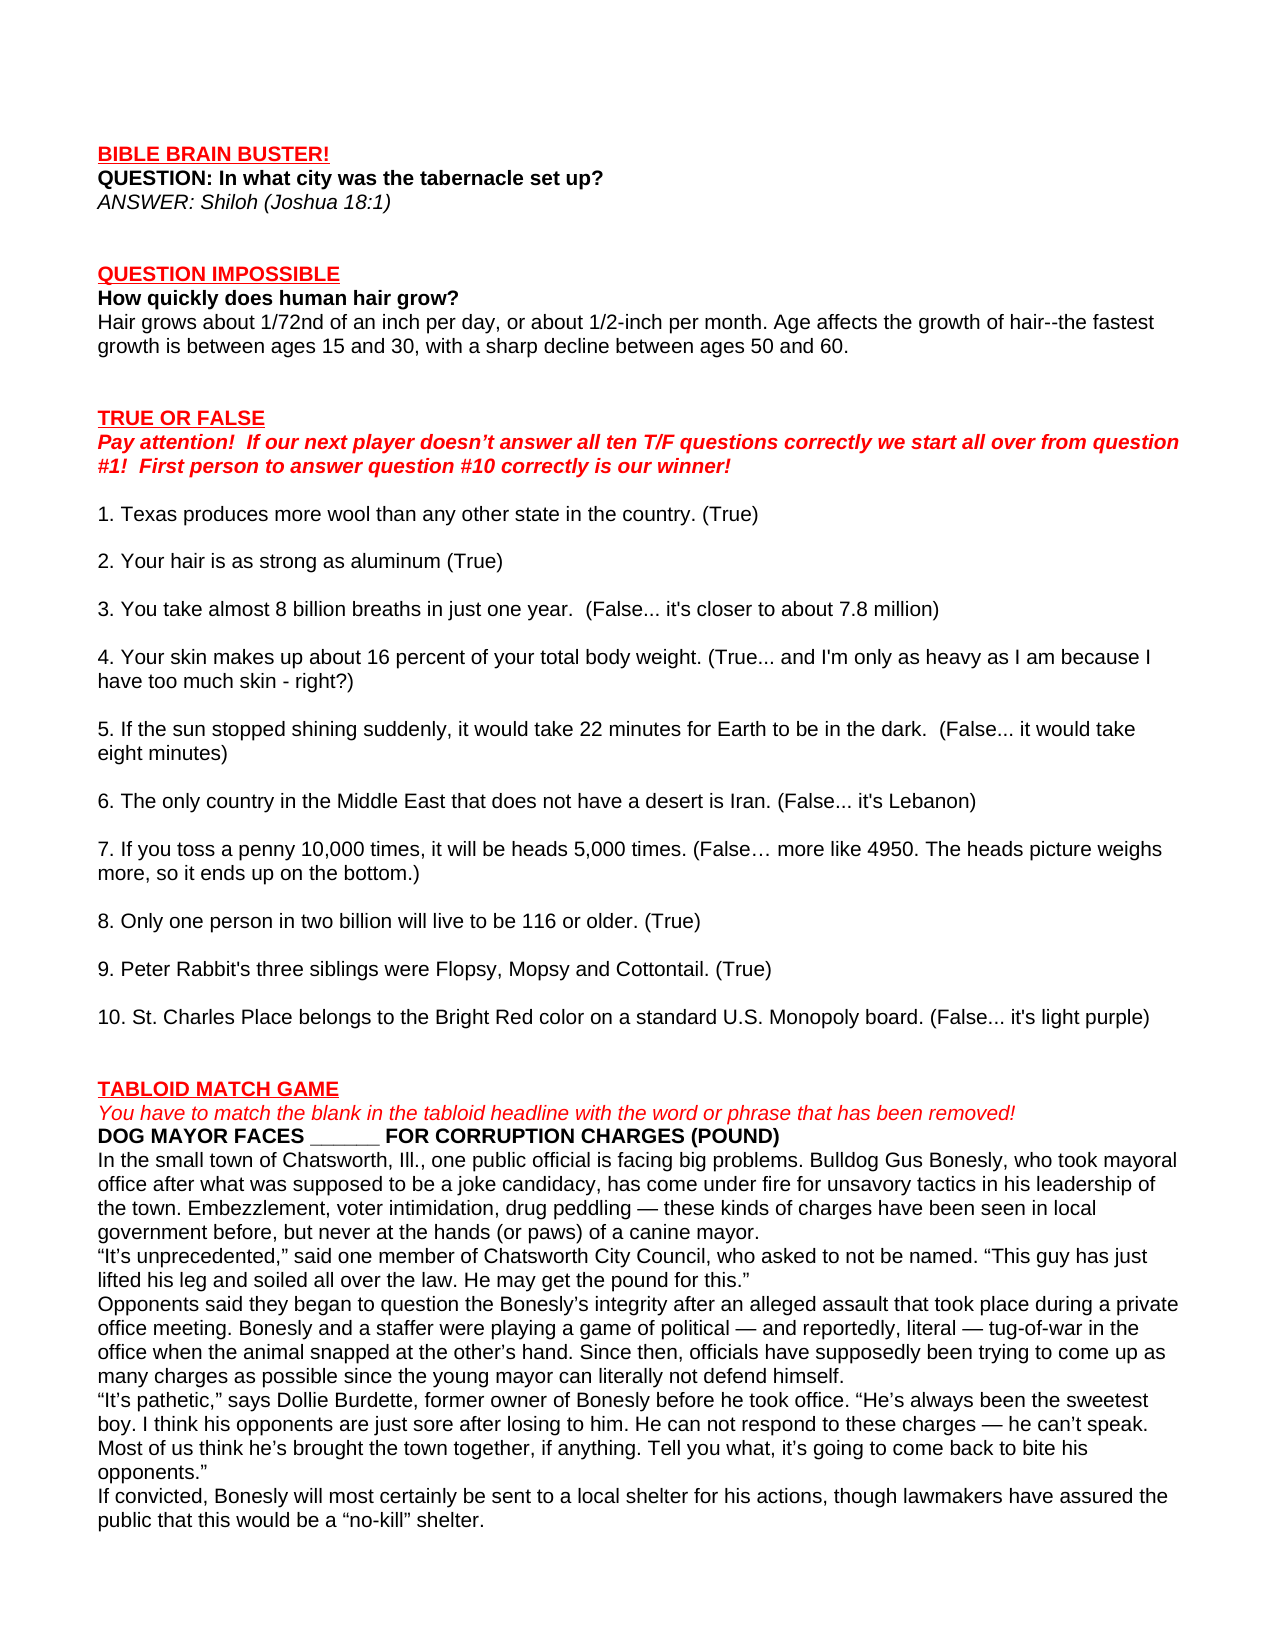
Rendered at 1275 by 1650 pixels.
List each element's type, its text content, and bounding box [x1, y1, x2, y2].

text 6. The only country in the Middle East that does not have a desert is Iran. (False... it's Lebanon) [97, 789, 1185, 813]
text QUESTION: In what city was the tabernacle set up? [97, 166, 1185, 190]
text You have to match the blank in the tabloid headline with the word or phrase that has been removed! [97, 1100, 1185, 1124]
text ANSWER: Shiloh (Joshua 18:1) [97, 190, 1185, 214]
text Opponents said they began to question the Bonesly’s integrity after an alleged assault that took place during a private office meeting. Bonesly and a staffer were playing a game of political — and reportedly, literal — tug-of-war in the office when the animal snapped at the other’s hand. Since then, officials have supposedly been trying to come up as many charges as possible since the young mayor can literally not defend himself. [97, 1292, 1185, 1388]
text 8. Only one person in two billion will live to be 116 or older. (True) [97, 909, 1185, 933]
text 10. St. Charles Place belongs to the Bright Red color on a standard U.S. Monopoly board. (False... it's light purple) [97, 1004, 1185, 1028]
text QUESTION IMPOSSIBLE [97, 262, 1185, 286]
text 5. If the sun stopped shining suddenly, it would take 22 minutes for Earth to be in the dark. (False... it would take eight minutes) [97, 717, 1185, 765]
text Pay attention! If our next player doesn’t answer all ten T/F questions correctly we start all over from question #1! First person to answer question #10 correctly is our winner! [97, 429, 1185, 477]
text 7. If you toss a penny 10,000 times, it will be heads 5,000 times. (False… more like 4950. The heads picture weighs more, so it ends up on the bottom.) [97, 837, 1185, 885]
text TRUE OR FALSE [97, 406, 1185, 429]
text “It’s pathetic,” says Dollie Burdette, former owner of Bonesly before he took office. “He’s always been the sweetest boy. I think his opponents are just sore after losing to him. He can not respond to these charges — he can’t speak. Most of us think he’s brought the town together, if anything. Tell you what, it’s going to come back to bite his opponents.” [97, 1388, 1185, 1484]
text “It’s unprecedented,” said one member of Chatsworth City Council, who asked to not be named. “This guy has just lifted his leg and soiled all over the law. He may get the pound for this.” [97, 1244, 1185, 1292]
text 3. You take almost 8 billion breaths in just one year. (False... it's closer to about 7.8 million) [97, 597, 1185, 621]
text If convicted, Bonesly will most certainly be sent to a local shelter for his actions, though lawmakers have assured the public that this would be a “no-kill” shelter. [97, 1484, 1185, 1532]
text 9. Peter Rabbit's three siblings were Flopsy, Mopsy and Cottontail. (True) [97, 957, 1185, 981]
text 2. Your hair is as strong as aluminum (True) [97, 549, 1185, 573]
text 4. Your skin makes up about 16 percent of your total body weight. (True... and I'm only as heavy as I am because I have too much skin - right?) [97, 645, 1185, 693]
text TABLOID MATCH GAME [97, 1076, 1185, 1100]
text How quickly does human hair grow? Hair grows about 1/72nd of an inch per day, or about 1/2-inch per month. Age affects the growth of hair--the fastest growth is between ages 15 and 30, with a sharp decline between ages 50 and 60. [97, 286, 1185, 358]
text DOG MAYOR FACES ______ FOR CORRUPTION CHARGES (POUND) [97, 1124, 1185, 1148]
text 1. Texas produces more wool than any other state in the country. (True) [97, 501, 1185, 525]
text BIBLE BRAIN BUSTER! [97, 142, 1185, 166]
text In the small town of Chatsworth, Ill., one public official is facing big problems. Bulldog Gus Bonesly, who took mayoral office after what was supposed to be a joke candidacy, has come under fire for unsavory tactics in his leadership of the town. Embezzlement, voter intimidation, drug peddling — these kinds of charges have been seen in local government before, but never at the hands (or paws) of a canine mayor. [97, 1148, 1185, 1244]
